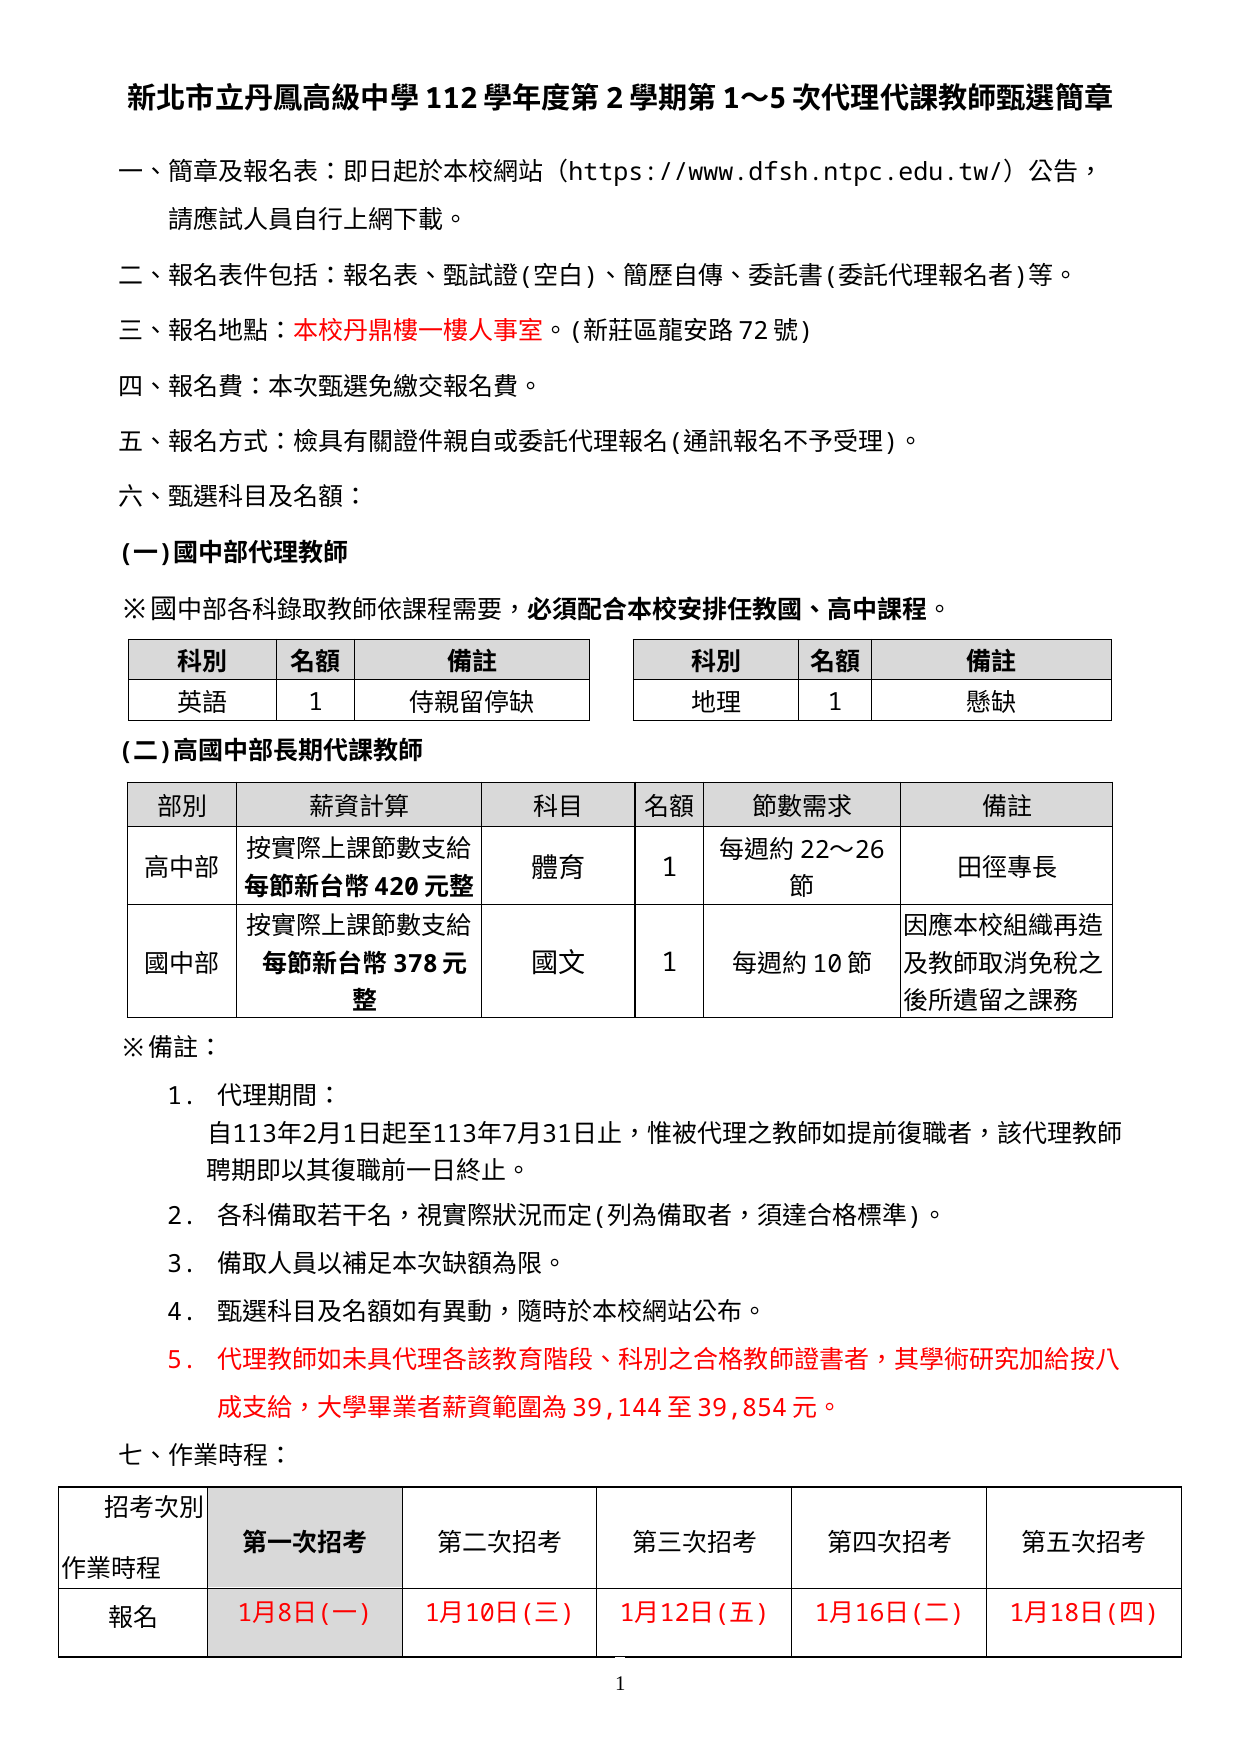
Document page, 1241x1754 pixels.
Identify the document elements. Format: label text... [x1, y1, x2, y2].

text ※備註： [118, 1018, 1122, 1066]
table_cell 每週約10節 [704, 905, 900, 1017]
table_cell 1 [277, 680, 354, 720]
list 各科備取若干名，視實際狀況而定(列為備取者，須達合格標準)。 [167, 1186, 1122, 1234]
table_cell 按實際上課節數支給 每節新台幣420元整 [237, 827, 481, 903]
table_cell 1 [636, 827, 703, 903]
table_cell 體育 [482, 827, 634, 903]
text 五、報名方式：檢具有關證件親自或委託代理報名(通訊報名不予受理)。 [118, 412, 1122, 460]
text 新北市立丹鳳高級中學112學年度第2學期第1～5次代理代課教師甄選簡章 [118, 75, 1122, 117]
table_header 科目 [482, 783, 634, 826]
text ※國中部各科錄取教師依課程需要，必須配合本校安排任教國、高中課程。 [118, 578, 1122, 626]
text 自113年2月1日起至113年7月31日止，惟被代理之教師如提前復職者，該代理教師聘期即以其復職前一日終止。 [207, 1114, 1122, 1186]
text 四、報名費：本次甄選免繳交報名費。 [118, 357, 1122, 404]
table_header 第一次招考 [208, 1488, 402, 1587]
table_cell 1月16日(二) [792, 1589, 986, 1656]
table_cell 每週約22～26節 [704, 827, 900, 903]
table_cell 國文 [482, 905, 634, 1017]
table_header 名額 [799, 640, 871, 679]
table_header 招考次別 作業時程 [59, 1488, 207, 1587]
table_cell 田徑專長 [901, 827, 1112, 903]
list 代理期間： [167, 1066, 1122, 1114]
table_cell 英語 [129, 680, 276, 720]
table_cell 高中部 [128, 827, 236, 903]
table_cell 1月18日(四) [987, 1589, 1181, 1656]
table_cell 1月10日(三) [403, 1589, 596, 1656]
table_header 名額 [277, 640, 354, 679]
text 六、甄選科目及名額： [118, 467, 1122, 515]
text (二)高國中部長期代課教師 [118, 721, 1110, 769]
table_header 備註 [355, 640, 589, 679]
table_cell 1月12日(五) [597, 1589, 791, 1656]
text (一)國中部代理教師 [118, 523, 1122, 571]
text 二、報名表件包括：報名表、甄試證(空白)、簡歷自傳、委託書(委託代理報名者)等。 [118, 246, 1122, 294]
table_header 科別 [129, 640, 276, 679]
table_header 薪資計算 [237, 783, 481, 826]
list 甄選科目及名額如有異動，隨時於本校網站公布。 [167, 1282, 1122, 1330]
table_header 第二次招考 [403, 1488, 596, 1587]
table_cell 報名 [59, 1589, 207, 1656]
table_cell 懸缺 [872, 680, 1111, 720]
table_cell 1 [636, 905, 703, 1017]
list 備取人員以補足本次缺額為限。 [167, 1234, 1122, 1282]
table_cell 1 [799, 680, 871, 720]
table_cell 國中部 [128, 905, 236, 1017]
table_cell [590, 679, 633, 720]
table_header 第三次招考 [597, 1488, 791, 1587]
table_cell 因應本校組織再造及教師取消免稅之後所遺留之課務 [901, 905, 1112, 1017]
table_header 第五次招考 [987, 1488, 1181, 1587]
text 一、簡章及報名表：即日起於本校網站（https://www.dfsh.ntpc.edu.tw/）公告，請應試人員自行上網下載。 [118, 142, 1122, 238]
table_header 節數需求 [704, 783, 900, 826]
table_header 科別 [634, 640, 798, 679]
table_cell 1月8日(一) [208, 1589, 402, 1656]
table_cell 按實際上課節數支給 每節新台幣378元整 [237, 905, 481, 1017]
text 三、報名地點：本校丹鼎樓一樓人事室。(新莊區龍安路72號) [118, 301, 1122, 349]
table_header 備註 [901, 783, 1112, 826]
table_header [590, 639, 633, 679]
table_cell 地理 [634, 680, 798, 720]
table_cell 侍親留停缺 [355, 680, 589, 720]
table_header 部別 [128, 783, 236, 826]
table_header 備註 [872, 640, 1111, 679]
list 代理教師如未具代理各該教育階段、科別之合格教師證書者，其學術研究加給按八成支給，大學畢業者薪資範圍為39,144至39,854元。 [167, 1330, 1122, 1426]
text 七、作業時程： [118, 1426, 1122, 1474]
table_header 名額 [636, 783, 703, 826]
table_header 第四次招考 [792, 1488, 986, 1587]
